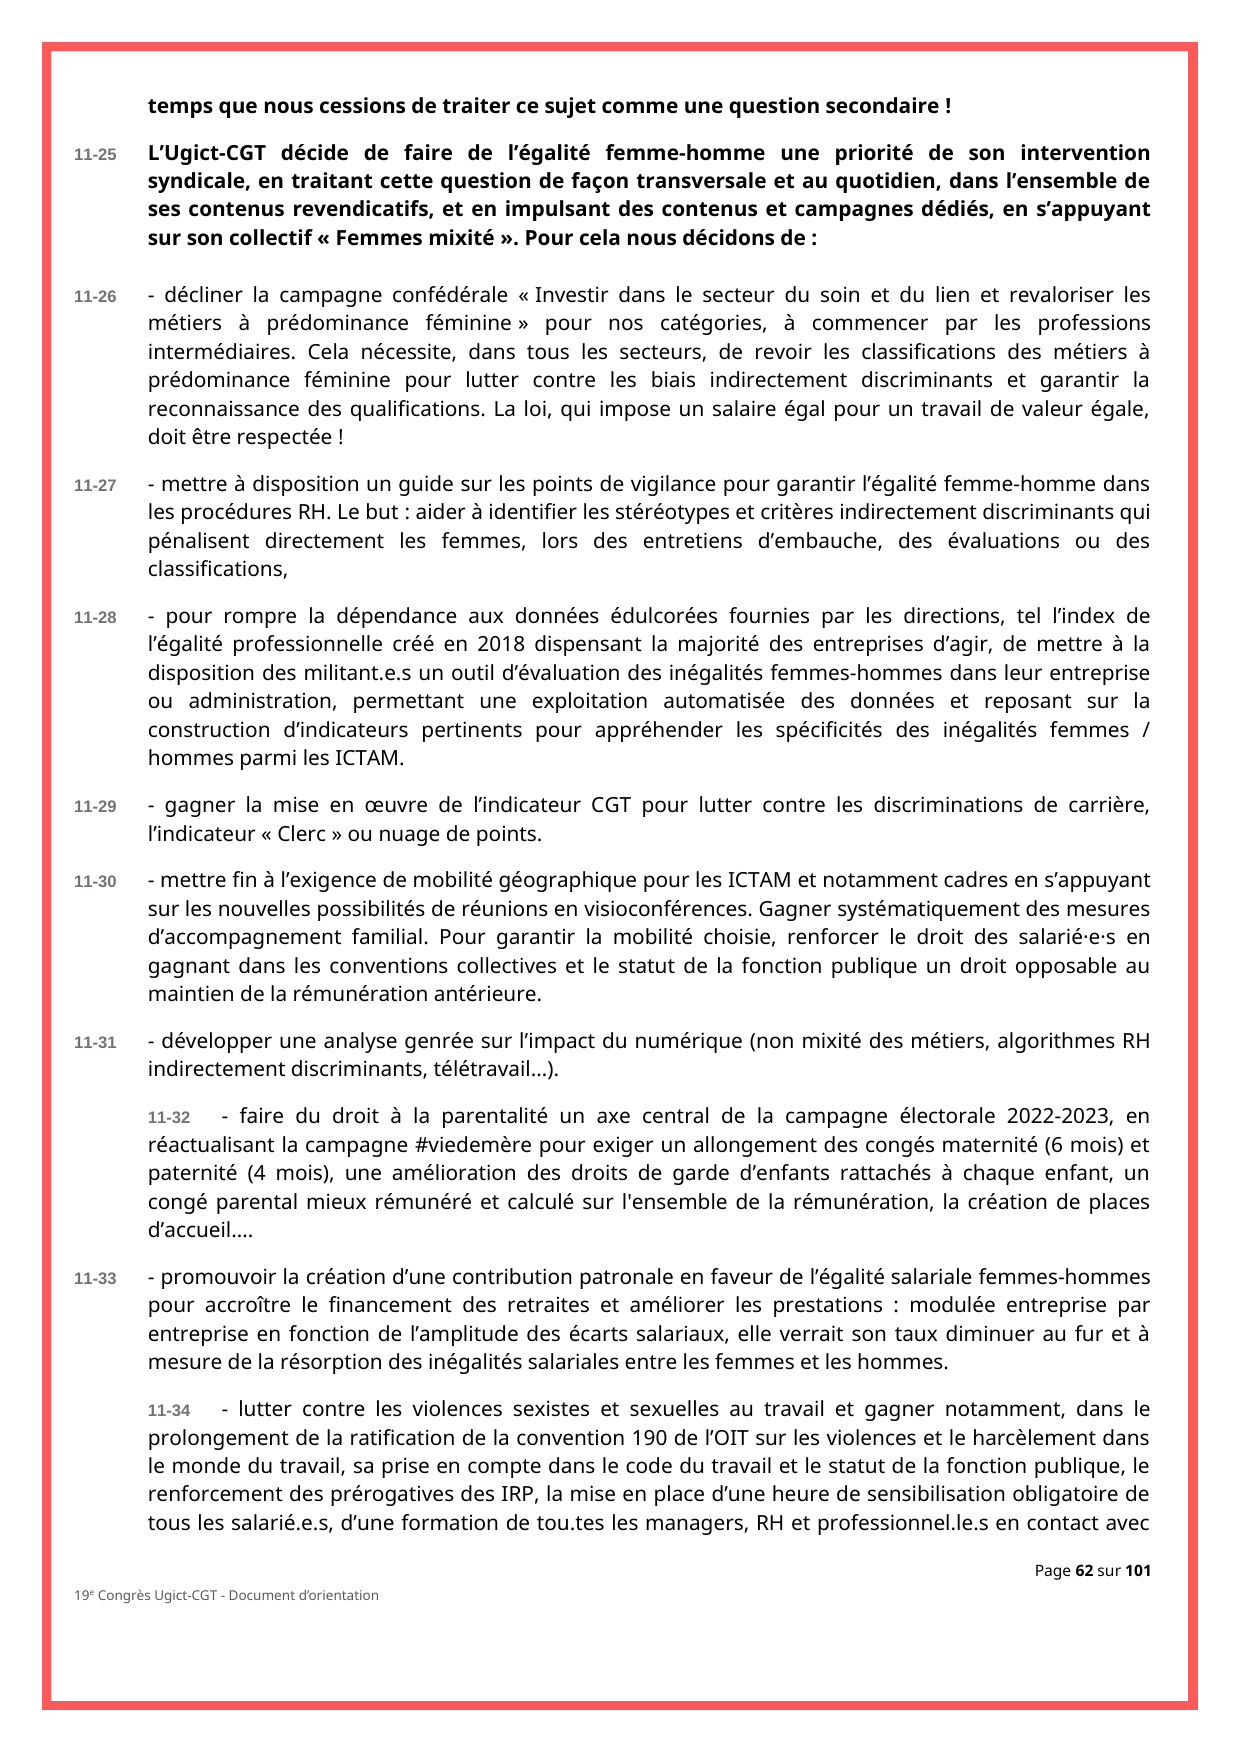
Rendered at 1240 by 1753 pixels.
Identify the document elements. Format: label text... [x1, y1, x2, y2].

list - mettre à disposition un guide sur les points de vigilance pour garantir l’égalité femme-homme dans les procédures RH. Le but : aider à identifier les stéréotypes et critères indirectement discriminants qui pénalisent directement les femmes, lors des entretiens d’embauche, des évaluations ou des classifications, [74, 469, 1152, 583]
list - mettre fin à l’exigence de mobilité géographique pour les ICTAM et notamment cadres en s’appuyant sur les nouvelles possibilités de réunions en visioconférences. Gagner systématiquement des mesures d’accompagnement familial. Pour garantir la mobilité choisie, renforcer le droit des salarié·e·s en gagnant dans les conventions collectives et le statut de la fonction publique un droit opposable au maintien de la rémunération antérieure. [74, 866, 1152, 1008]
list L’Ugict-CGT décide de faire de l’égalité femme-homme une priorité de son intervention syndicale, en traitant cette question de façon transversale et au quotidien, dans l’ensemble de ses contenus revendicatifs, et en impulsant des contenus et campagnes dédiés, en s’appuyant sur son collectif « Femmes mixité ». Pour cela nous décidons de : [74, 138, 1152, 251]
list - développer une analyse genrée sur l’impact du numérique (non mixité des métiers, algorithmes RH indirectement discriminants, télétravail…). [74, 1026, 1152, 1083]
list - promouvoir la création d’une contribution patronale en faveur de l’égalité salariale femmes-hommes pour accroître le financement des retraites et améliorer les prestations : modulée entreprise par entreprise en fonction de l’amplitude des écarts salariaux, elle verrait son taux diminuer au fur et à mesure de la résorption des inégalités salariales entre les femmes et les hommes. [74, 1262, 1152, 1376]
list - lutter contre les violences sexistes et sexuelles au travail et gagner notamment, dans le prolongement de la ratification de la convention 190 de l’OIT sur les violences et le harcèlement dans le monde du travail, sa prise en compte dans le code du travail et le statut de la fonction publique, le renforcement des prérogatives des IRP, la mise en place d’une heure de sensibilisation obligatoire de tous les salarié.e.s, d’une formation de tou.tes les managers, RH et professionnel.le.s en contact avec les victimes ainsi que la mise en protection des victimes contre le licenciement et les sanctions. [148, 1394, 1152, 1536]
list - pour rompre la dépendance aux données édulcorées fournies par les directions, tel l’index de l’égalité professionnelle créé en 2018 dispensant la majorité des entreprises d’agir, de mettre à la disposition des militant.e.s un outil d’évaluation des inégalités femmes-hommes dans leur entreprise ou administration, permettant une exploitation automatisée des données et reposant sur la construction d’indicateurs pertinents pour appréhender les spécificités des inégalités femmes / hommes parmi les ICTAM. [74, 601, 1152, 772]
list temps que nous cessions de traiter ce sujet comme une question secondaire ! [74, 91, 1152, 119]
list - décliner la campagne confédérale « Investir dans le secteur du soin et du lien et revaloriser les métiers à prédominance féminine » pour nos catégories, à commencer par les professions intermédiaires. Cela nécessite, dans tous les secteurs, de revoir les classifications des métiers à prédominance féminine pour lutter contre les biais indirectement discriminants et garantir la reconnaissance des qualifications. La loi, qui impose un salaire égal pour un travail de valeur égale, doit être respectée ! [74, 280, 1152, 451]
list - gagner la mise en œuvre de l’indicateur CGT pour lutter contre les discriminations de carrière, l’indicateur « Clerc » ou nuage de points. [74, 790, 1152, 847]
list - faire du droit à la parentalité un axe central de la campagne électorale 2022-2023, en réactualisant la campagne #viedemère pour exiger un allongement des congés maternité (6 mois) et paternité (4 mois), une amélioration des droits de garde d’enfants rattachés à chaque enfant, un congé parental mieux rémunéré et calculé sur l'ensemble de la rémunération, la création de places d’accueil…. [148, 1101, 1152, 1244]
